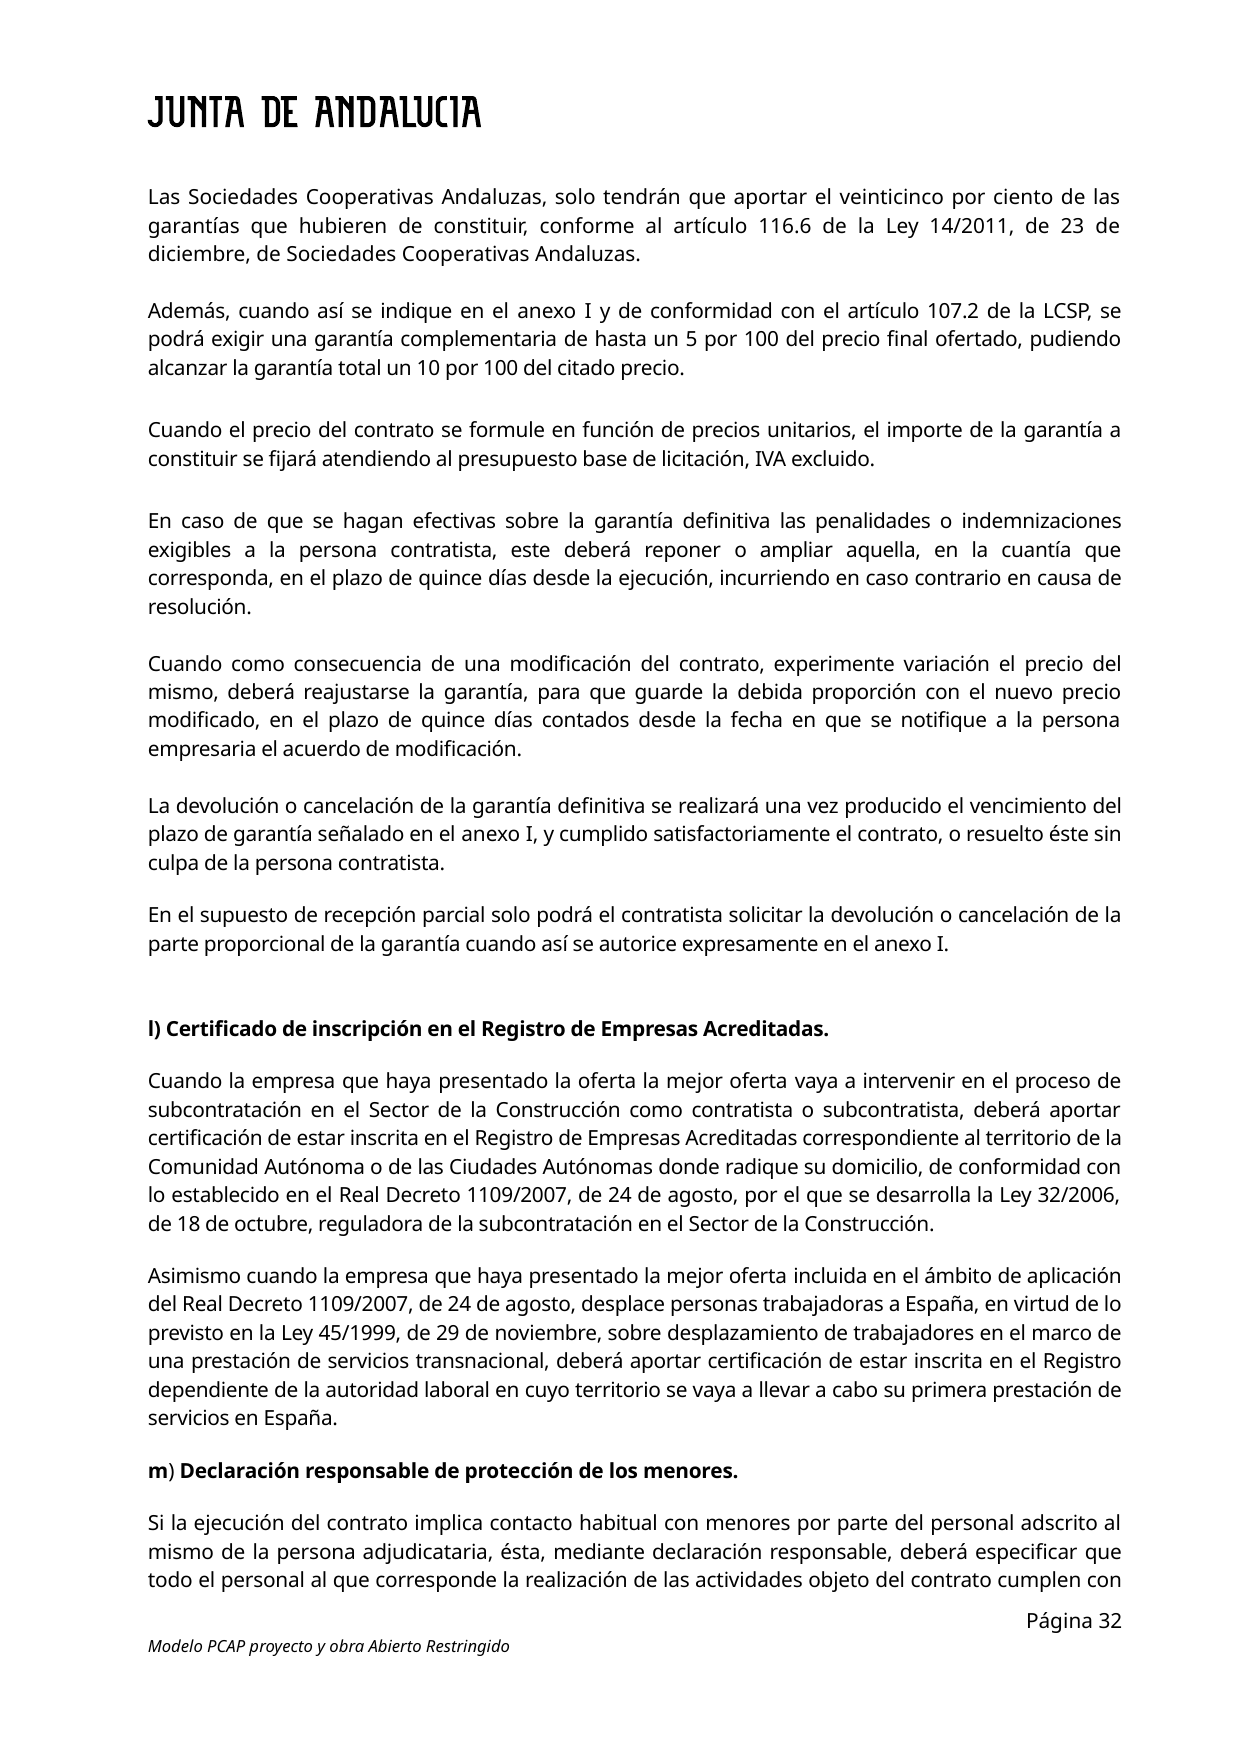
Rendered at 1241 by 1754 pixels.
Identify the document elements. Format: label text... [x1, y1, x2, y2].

list Asimismo cuando la empresa que haya presentado la mejor oferta incluida en el ámbito de aplicación del Real Decreto 1109/2007, de 24 de agosto, desplace personas trabajadoras a España, en virtud de lo previsto en la Ley 45/1999, de 29 de noviembre, sobre desplazamiento de trabajadores en el marco de una prestación de servicios transnacional, deberá aportar certificación de estar inscrita en el Registro dependiente de la autoridad laboral en cuyo territorio se vaya a llevar a cabo su primera prestación de servicios en España. [148, 1261, 1122, 1432]
list m) Declaración responsable de protección de los menores. [148, 1456, 1122, 1484]
text La devolución o cancelación de la garantía definitiva se realizará una vez producido el vencimiento del plazo de garantía señalado en el anexo I, y cumplido satisfactoriamente el contrato, o resuelto éste sin culpa de la persona contratista. [148, 791, 1122, 876]
text Cuando como consecuencia de una modificación del contrato, experimente variación el precio del mismo, deberá reajustarse la garantía, para que guarde la debida proporción con el nuevo precio modificado, en el plazo de quince días contados desde la fecha en que se notifique a la persona empresaria el acuerdo de modificación. [148, 649, 1122, 762]
text Las Sociedades Cooperativas Andaluzas, solo tendrán que aportar el veinticinco por ciento de las garantías que hubieren de constituir, conforme al artículo 116.6 de la Ley 14/2011, de 23 de diciembre, de Sociedades Cooperativas Andaluzas. [148, 182, 1122, 268]
text En el supuesto de recepción parcial solo podrá el contratista solicitar la devolución o cancelación de la parte proporcional de la garantía cuando así se autorice expresamente en el anexo I. [148, 900, 1122, 957]
text Cuando el precio del contrato se formule en función de precios unitarios, el importe de la garantía a constituir se fijará atendiendo al presupuesto base de licitación, IVA excluido. [148, 416, 1122, 472]
list Si la ejecución del contrato implica contacto habitual con menores por parte del personal adscrito al mismo de la persona adjudicataria, ésta, mediante declaración responsable, deberá especificar que todo el personal al que corresponde la realización de las actividades objeto del contrato cumplen con [148, 1508, 1122, 1594]
list Cuando la empresa que haya presentado la oferta la mejor oferta vaya a intervenir en el proceso de subcontratación en el Sector de la Construcción como contratista o subcontratista, deberá aportar certificación de estar inscrita en el Registro de Empresas Acreditadas correspondiente al territorio de la Comunidad Autónoma o de las Ciudades Autónomas donde radique su domicilio, de conformidad con lo establecido en el Real Decreto 1109/2007, de 24 de agosto, por el que se desarrolla la Ley 32/2006, de 18 de octubre, reguladora de la subcontratación en el Sector de la Construcción. [148, 1066, 1122, 1237]
text En caso de que se hagan efectivas sobre la garantía definitiva las penalidades o indemnizaciones exigibles a la persona contratista, este deberá reponer o ampliar aquella, en la cuantía que corresponda, en el plazo de quince días desde la ejecución, incurriendo en caso contrario en causa de resolución. [148, 506, 1122, 620]
list l) Certificado de inscripción en el Registro de Empresas Acreditadas. [148, 1014, 1122, 1042]
text Además, cuando así se indique en el anexo I y de conformidad con el artículo 107.2 de la LCSP, se podrá exigir una garantía complementaria de hasta un 5 por 100 del precio final ofertado, pudiendo alcanzar la garantía total un 10 por 100 del citado precio. [148, 296, 1122, 381]
